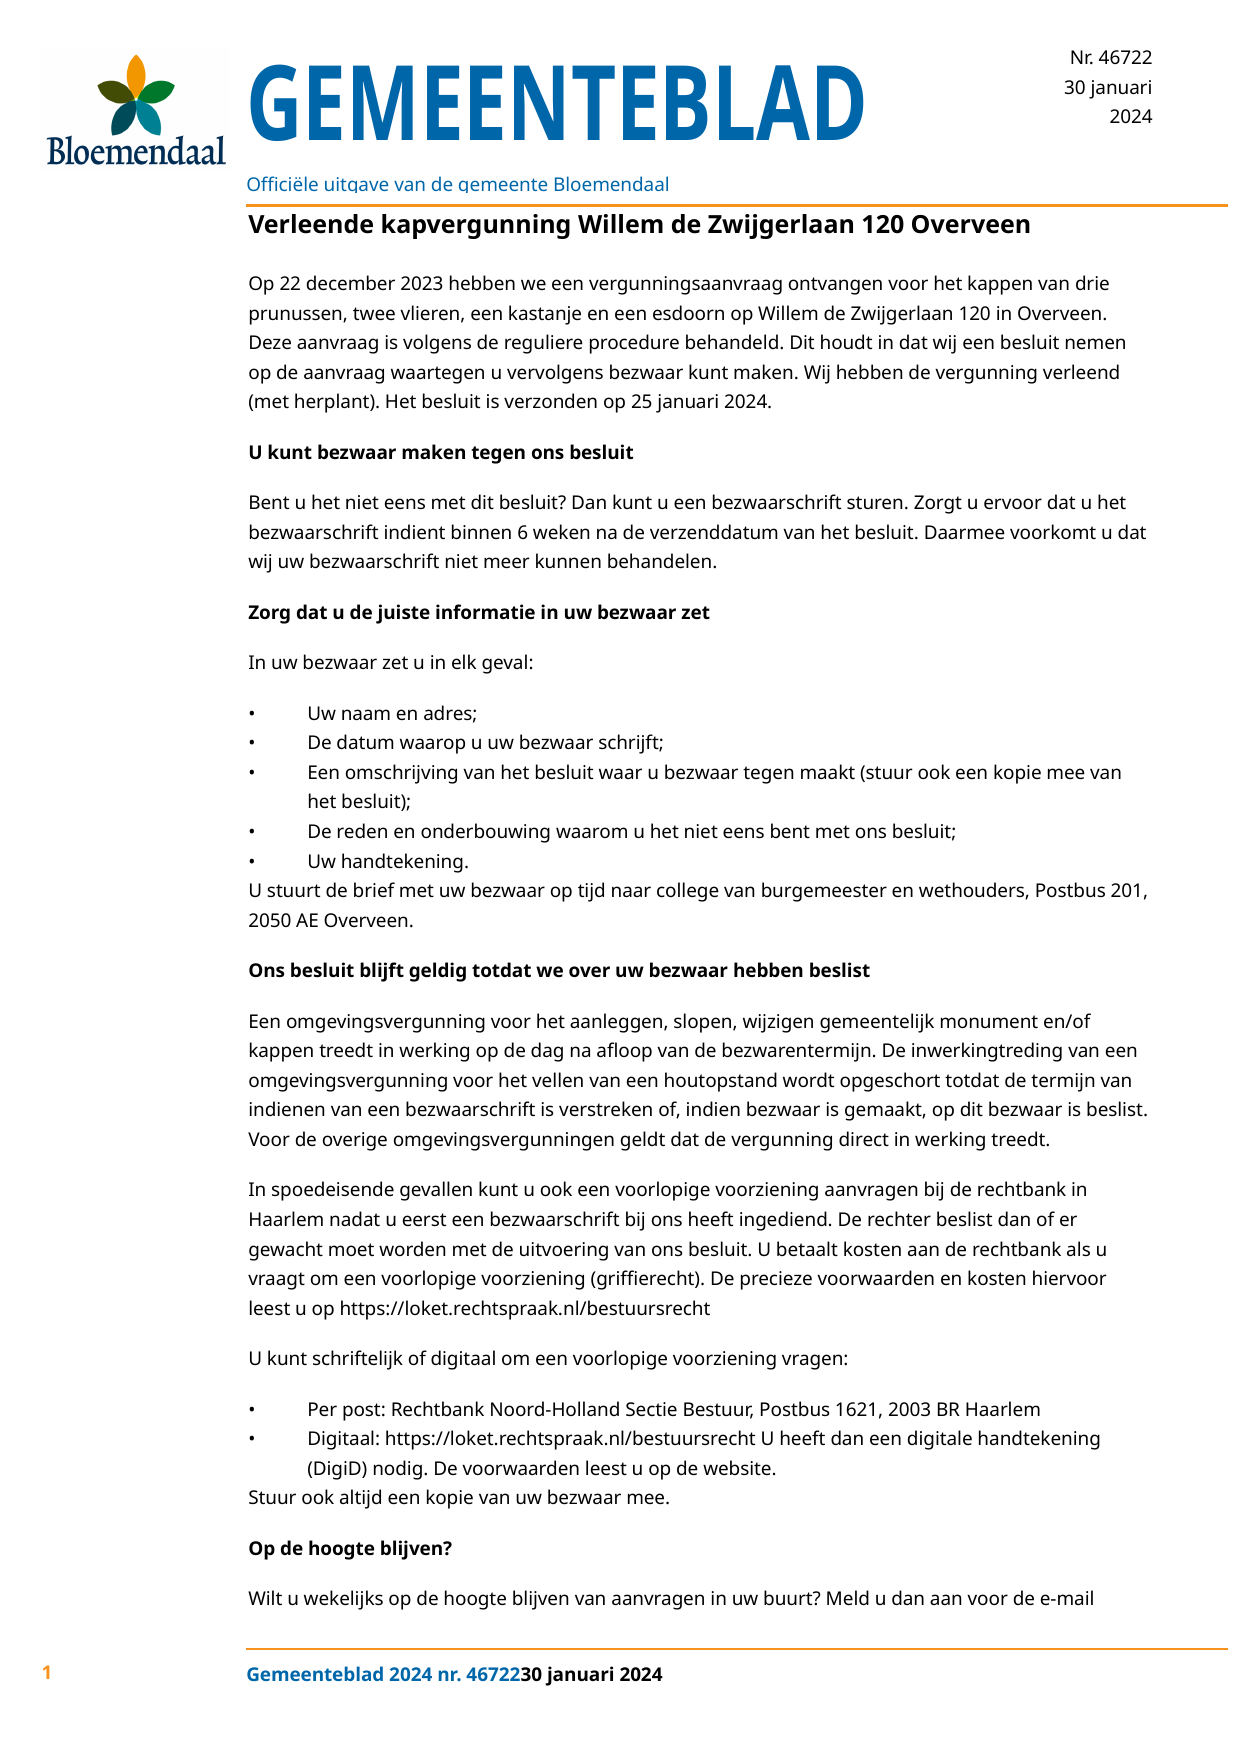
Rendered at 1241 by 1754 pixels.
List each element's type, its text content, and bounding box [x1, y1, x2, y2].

list Digitaal: https://loket.rechtspraak.nl/bestuursrecht U heeft dan een digitale handtekening (DigiD) nodig. De voorwaarden leest u op de website. [248, 1425, 1152, 1481]
text U stuurt de brief met uw bezwaar op tijd naar college van burgemeester en wethouders, Postbus 201, 2050 AE Overveen. [248, 877, 1152, 933]
text Zorg dat u de juiste informatie in uw bezwaar zet [248, 599, 1152, 625]
text U kunt bezwaar maken tegen ons besluit [248, 439, 1152, 465]
list De datum waarop u uw bezwaar schrijft; [248, 729, 1152, 755]
text Ons besluit blijft geldig totdat we over uw bezwaar hebben beslist [248, 957, 1152, 983]
text In uw bezwaar zet u in elk geval: [248, 649, 1152, 675]
text Een omgevingsvergunning voor het aanleggen, slopen, wijzigen gemeentelijk monument en/of kappen treedt in werking op de dag na afloop van de bezwarentermijn. De inwerkingtreding van een omgevingsvergunning voor het vellen van een houtopstand wordt opgeschort totdat de termijn van indienen van een bezwaarschrift is verstreken of, indien bezwaar is gemaakt, op dit bezwaar is beslist. Voor de overige omgevingsvergunningen geldt dat de vergunning direct in werking treedt. [248, 1008, 1152, 1152]
list Uw naam en adres; [248, 700, 1152, 726]
text Verleende kapvergunning Willem de Zwijgerlaan 120 Overveen [248, 207, 1152, 241]
list Uw handtekening. [248, 848, 1152, 873]
picture [41, 47, 231, 172]
list Een omschrijving van het besluit waar u bezwaar tegen maakt (stuur ook een kopie mee van het besluit); [248, 759, 1152, 814]
list Per post: Rechtbank Noord-Holland Sectie Bestuur, Postbus 1621, 2003 BR Haarlem [248, 1396, 1152, 1421]
text In spoedeisende gevallen kunt u ook een voorlopige voorziening aanvragen bij de rechtbank in Haarlem nadat u eerst een bezwaarschrift bij ons heeft ingediend. De rechter beslist dan of er gewacht moet worden met de uitvoering van ons besluit. U betaalt kosten aan de rechtbank als u vraagt om een voorlopige voorziening (griffierecht). De precieze voorwaarden en kosten hiervoor leest u op https://loket.rechtspraak.nl/bestuursrecht [248, 1177, 1152, 1321]
text U kunt schriftelijk of digitaal om een voorlopige voorziening vragen: [248, 1345, 1152, 1371]
text Stuur ook altijd een kopie van uw bezwaar mee. [248, 1484, 1152, 1510]
list De reden en onderbouwing waarom u het niet eens bent met ons besluit; [248, 818, 1152, 844]
text Bent u het niet eens met dit besluit? Dan kunt u een bezwaarschrift sturen. Zorgt u ervoor dat u het bezwaarschrift indient binnen 6 weken na de verzenddatum van het besluit. Daarmee voorkomt u dat wij uw bezwaarschrift niet meer kunnen behandelen. [248, 489, 1152, 574]
text Op 22 december 2023 hebben we een vergunningsaanvraag ontvangen voor het kappen van drie prunussen, twee vlieren, een kastanje en een esdoorn op Willem de Zwijgerlaan 120 in Overveen. Deze aanvraag is volgens de reguliere procedure behandeld. Dit houdt in dat wij een besluit nemen op de aanvraag waartegen u vervolgens bezwaar kunt maken. Wij hebben de vergunning verleend (met herplant). Het besluit is verzonden op 25 januari 2024. [248, 270, 1152, 414]
text Op de hoogte blijven? [248, 1535, 1152, 1561]
text Wilt u wekelijks op de hoogte blijven van aanvragen in uw buurt? Meld u dan aan voor de e-mail [248, 1585, 1152, 1611]
